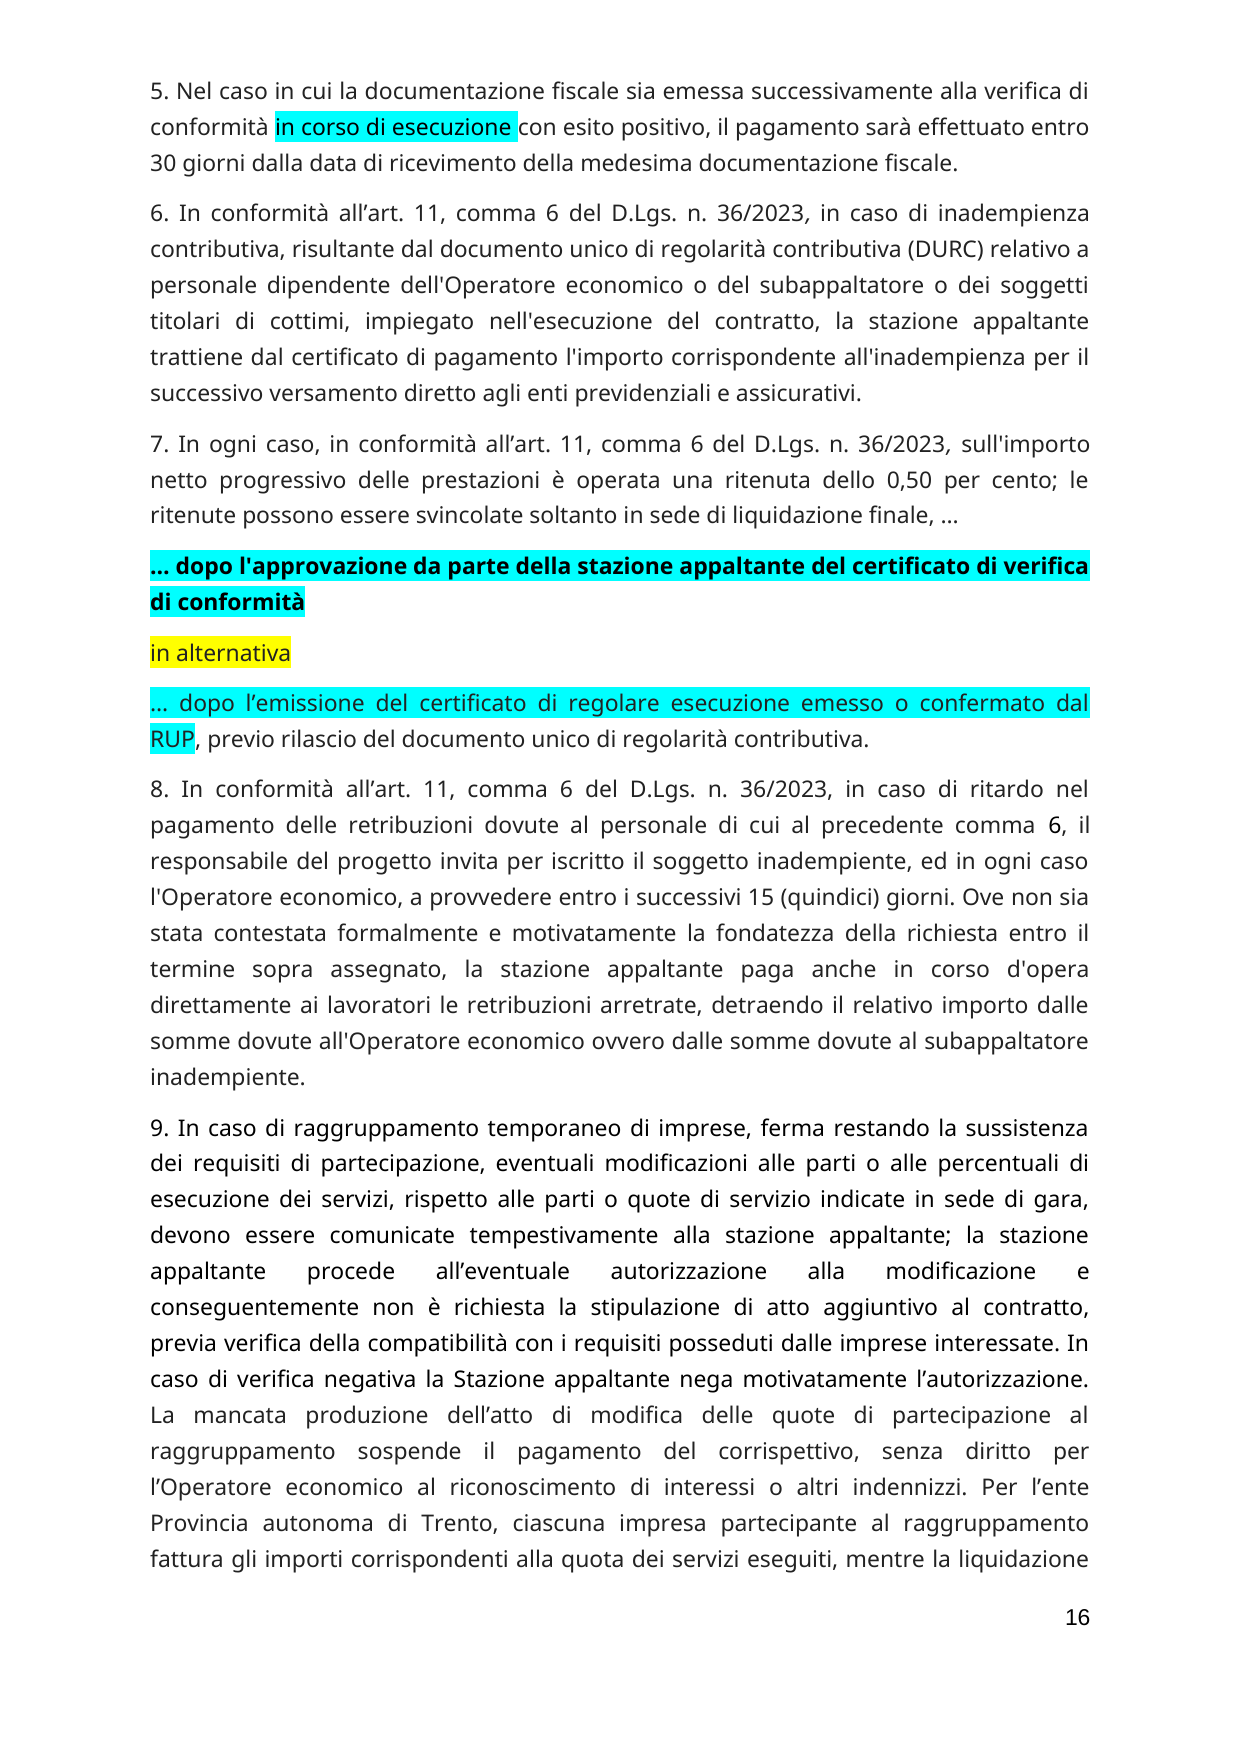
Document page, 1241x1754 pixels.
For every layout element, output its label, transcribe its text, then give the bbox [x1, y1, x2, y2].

text in alternativa [150, 636, 1090, 668]
text 5. Nel caso in cui la documentazione fiscale sia emessa successivamente alla verifica di conformità in corso di esecuzione con esito positivo, il pagamento sarà effettuato entro 30 giorni dalla data di ricevimento della medesima documentazione fiscale. [150, 75, 1090, 178]
text 8. In conformità all’art. 11, comma 6 del D.Lgs. n. 36/2023, in caso di ritardo nel pagamento delle retribuzioni dovute al personale di cui al precedente comma 6, il responsabile del progetto invita per iscritto il soggetto inadempiente, ed in ogni caso l'Operatore economico, a provvedere entro i successivi 15 (quindici) giorni. Ove non sia stata contestata formalmente e motivatamente la fondatezza della richiesta entro il termine sopra assegnato, la stazione appaltante paga anche in corso d'opera direttamente ai lavoratori le retribuzioni arretrate, detraendo il relativo importo dalle somme dovute all'Operatore economico ovvero dalle somme dovute al subappaltatore inadempiente. [150, 773, 1090, 1092]
text … dopo l’emissione del certificato di regolare esecuzione emesso o confermato dal RUP, previo rilascio del documento unico di regolarità contributiva. [150, 687, 1090, 754]
text 7. In ogni caso, in conformità all’art. 11, comma 6 del D.Lgs. n. 36/2023, sull'importo netto progressivo delle prestazioni è operata una ritenuta dello 0,50 per cento; le ritenute possono essere svincolate soltanto in sede di liquidazione finale, … [150, 428, 1090, 531]
text 9. In caso di raggruppamento temporaneo di imprese, ferma restando la sussistenza dei requisiti di partecipazione, eventuali modificazioni alle parti o alle percentuali di esecuzione dei servizi, rispetto alle parti o quote di servizio indicate in sede di gara, devono essere comunicate tempestivamente alla stazione appaltante; la stazione appaltante procede all’eventuale autorizzazione alla modificazione e conseguentemente non è richiesta la stipulazione di atto aggiuntivo al contratto, previa verifica della compatibilità con i requisiti posseduti dalle imprese interessate. In caso di verifica negativa la Stazione appaltante nega motivatamente l’autorizzazione. La mancata produzione dell’atto di modifica delle quote di partecipazione al raggruppamento sospende il pagamento del corrispettivo, senza diritto per l’Operatore economico al riconoscimento di interessi o altri indennizzi. Per l’ente Provincia autonoma di Trento, ciascuna impresa partecipante al raggruppamento fattura gli importi corrispondenti alla quota dei servizi eseguiti, mentre la liquidazione [150, 1111, 1090, 1574]
text … dopo l'approvazione da parte della stazione appaltante del certificato di verifica di conformità [150, 550, 1090, 617]
text 6. In conformità all’art. 11, comma 6 del D.Lgs. n. 36/2023, in caso di inadempienza contributiva, risultante dal documento unico di regolarità contributiva (DURC) relativo a personale dipendente dell'Operatore economico o del subappaltatore o dei soggetti titolari di cottimi, impiegato nell'esecuzione del contratto, la stazione appaltante trattiene dal certificato di pagamento l'importo corrispondente all'inadempienza per il successivo versamento diretto agli enti previdenziali e assicurativi. [150, 197, 1090, 408]
